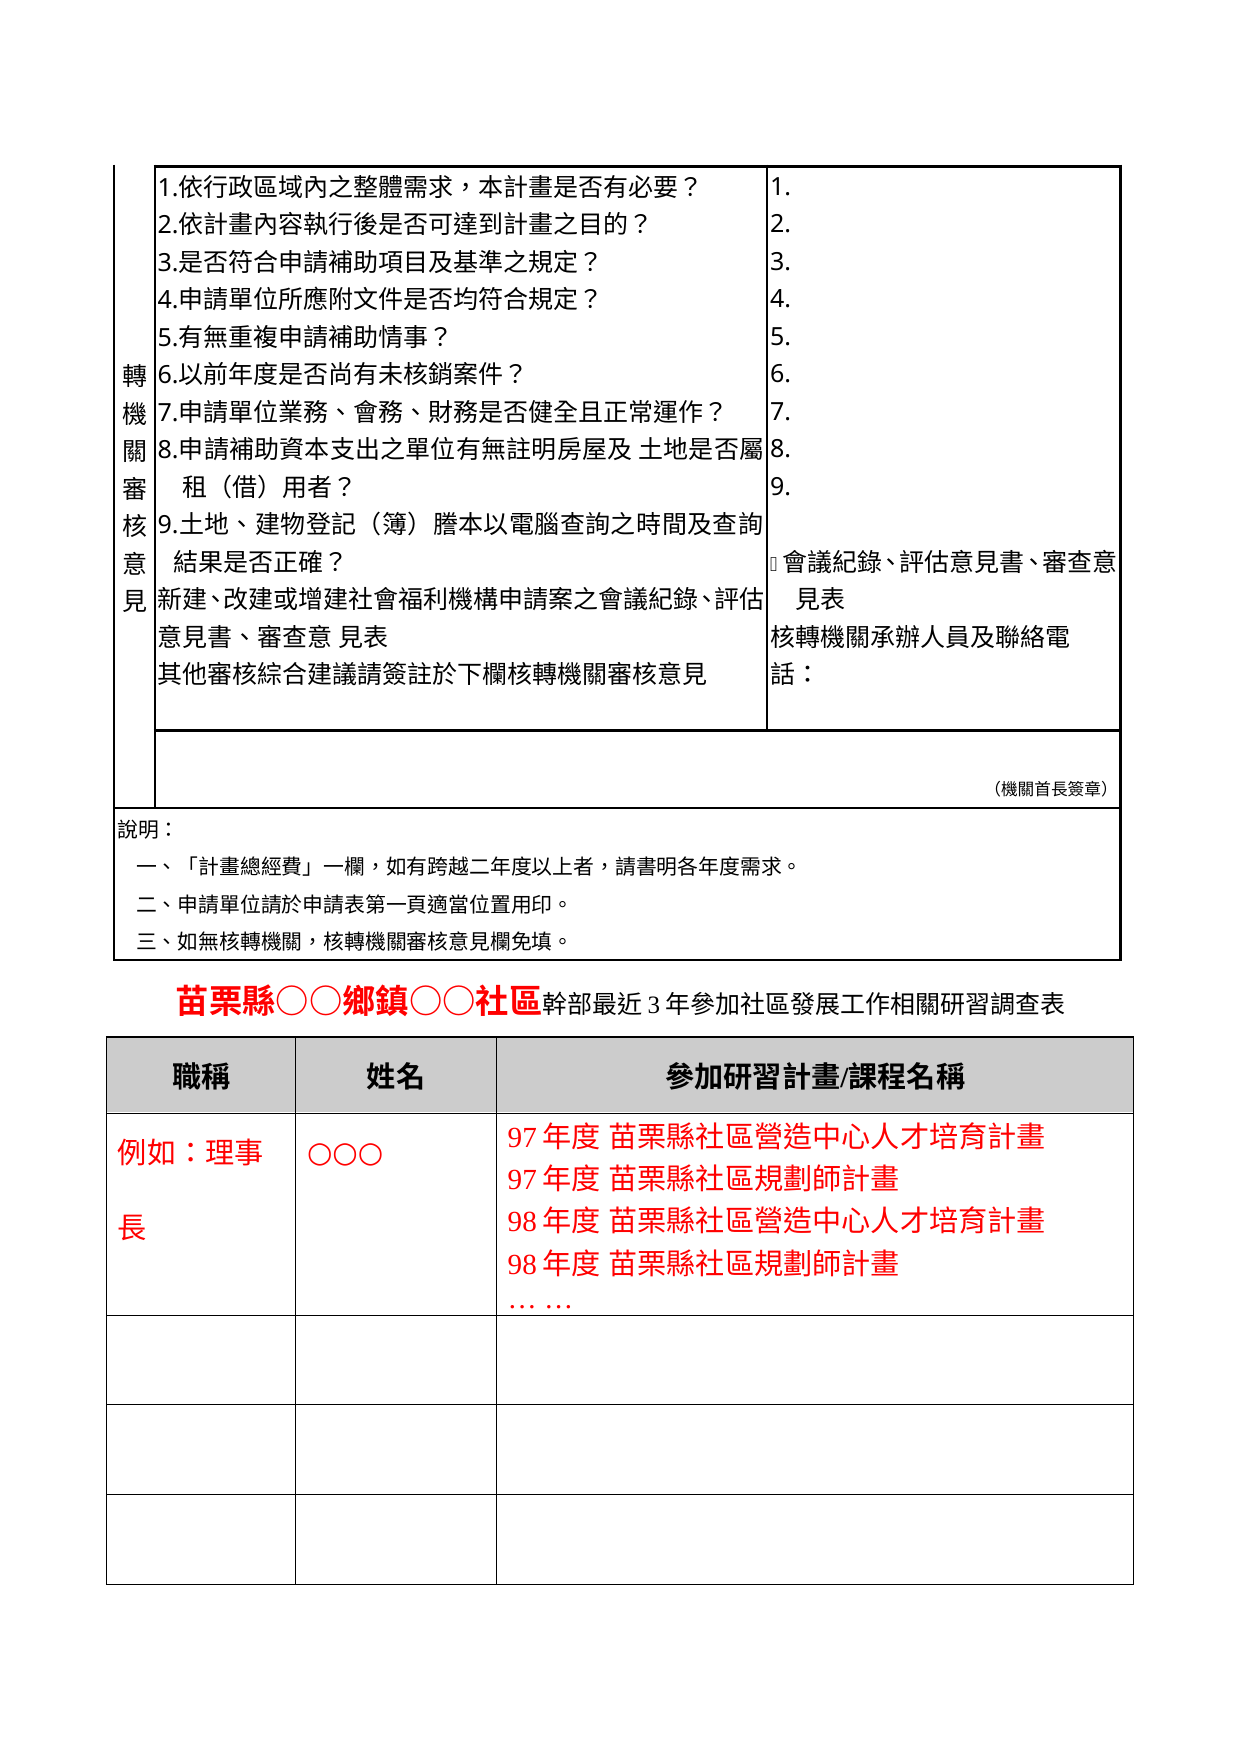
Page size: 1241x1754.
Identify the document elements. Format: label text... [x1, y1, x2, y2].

table_cell 例如：理事長 [107, 1114, 295, 1315]
table_cell 說明： 一、「計畫總經費」一欄，如有跨越二年度以上者，請書明各年度需求。 二、申請單位請於申請表第一頁適當位置用印。 三、如無核轉機關，核轉機關審核意見欄免填。 [115, 809, 1119, 959]
table_cell [497, 1316, 1133, 1404]
text 苗栗縣○○鄉鎮○○社區幹部最近3年參加社區發展工作相關研習調查表 [118, 961, 1122, 1036]
table_header 職稱 [107, 1038, 295, 1112]
table_header 參加研習計畫/課程名稱 [497, 1038, 1133, 1112]
table_header 姓名 [296, 1038, 496, 1112]
table_cell [107, 1495, 295, 1583]
table_cell 1.依行政區域內之整體需求，本計畫是否有必要？ 2.依計畫內容執行後是否可達到計畫之目的？ 3.是否符合申請補助項目及基準之規定？ 4.申請單位所應附文件是否均符合規定？ 5.有無重複申請補助情事？ 6.以前年度是否尚有未核銷案件？ 7.申請單位業務、會務、財務是否健全且正常運作？ 8.申請補助資本支出之單位有無註明房屋及 土地是否屬租（借）用者？ 9.土地、建物登記（簿）謄本以電腦查詢之時間及查詢結果是否正確？ 新建、改建或增建社會福利機構申請案之會議紀錄、評估意見書、審查意 見表 其他審核綜合建議請簽註於下欄核轉機關審核意見 [156, 168, 766, 729]
table_cell [497, 1405, 1133, 1494]
table_cell 轉機關審核意見 [115, 165, 154, 807]
table_cell [107, 1405, 295, 1494]
table_cell （機關首長簽章） [156, 732, 1119, 807]
table_cell [497, 1495, 1133, 1583]
table_cell [296, 1495, 496, 1583]
table_cell [296, 1405, 496, 1494]
table_cell 97年度 苗栗縣社區營造中心人才培育計畫 97年度 苗栗縣社區規劃師計畫 98年度 苗栗縣社區營造中心人才培育計畫 98年度 苗栗縣社區規劃師計畫 … … [497, 1114, 1133, 1315]
table_cell [107, 1316, 295, 1404]
table_cell 1. 2. 3. 4. 5. 6. 7. 8. 9. c會議紀錄、評估意見書、審查意見表 核轉機關承辦人員及聯絡電話： [768, 168, 1119, 729]
table_cell [296, 1316, 496, 1404]
table_cell ○○○ [296, 1114, 496, 1315]
